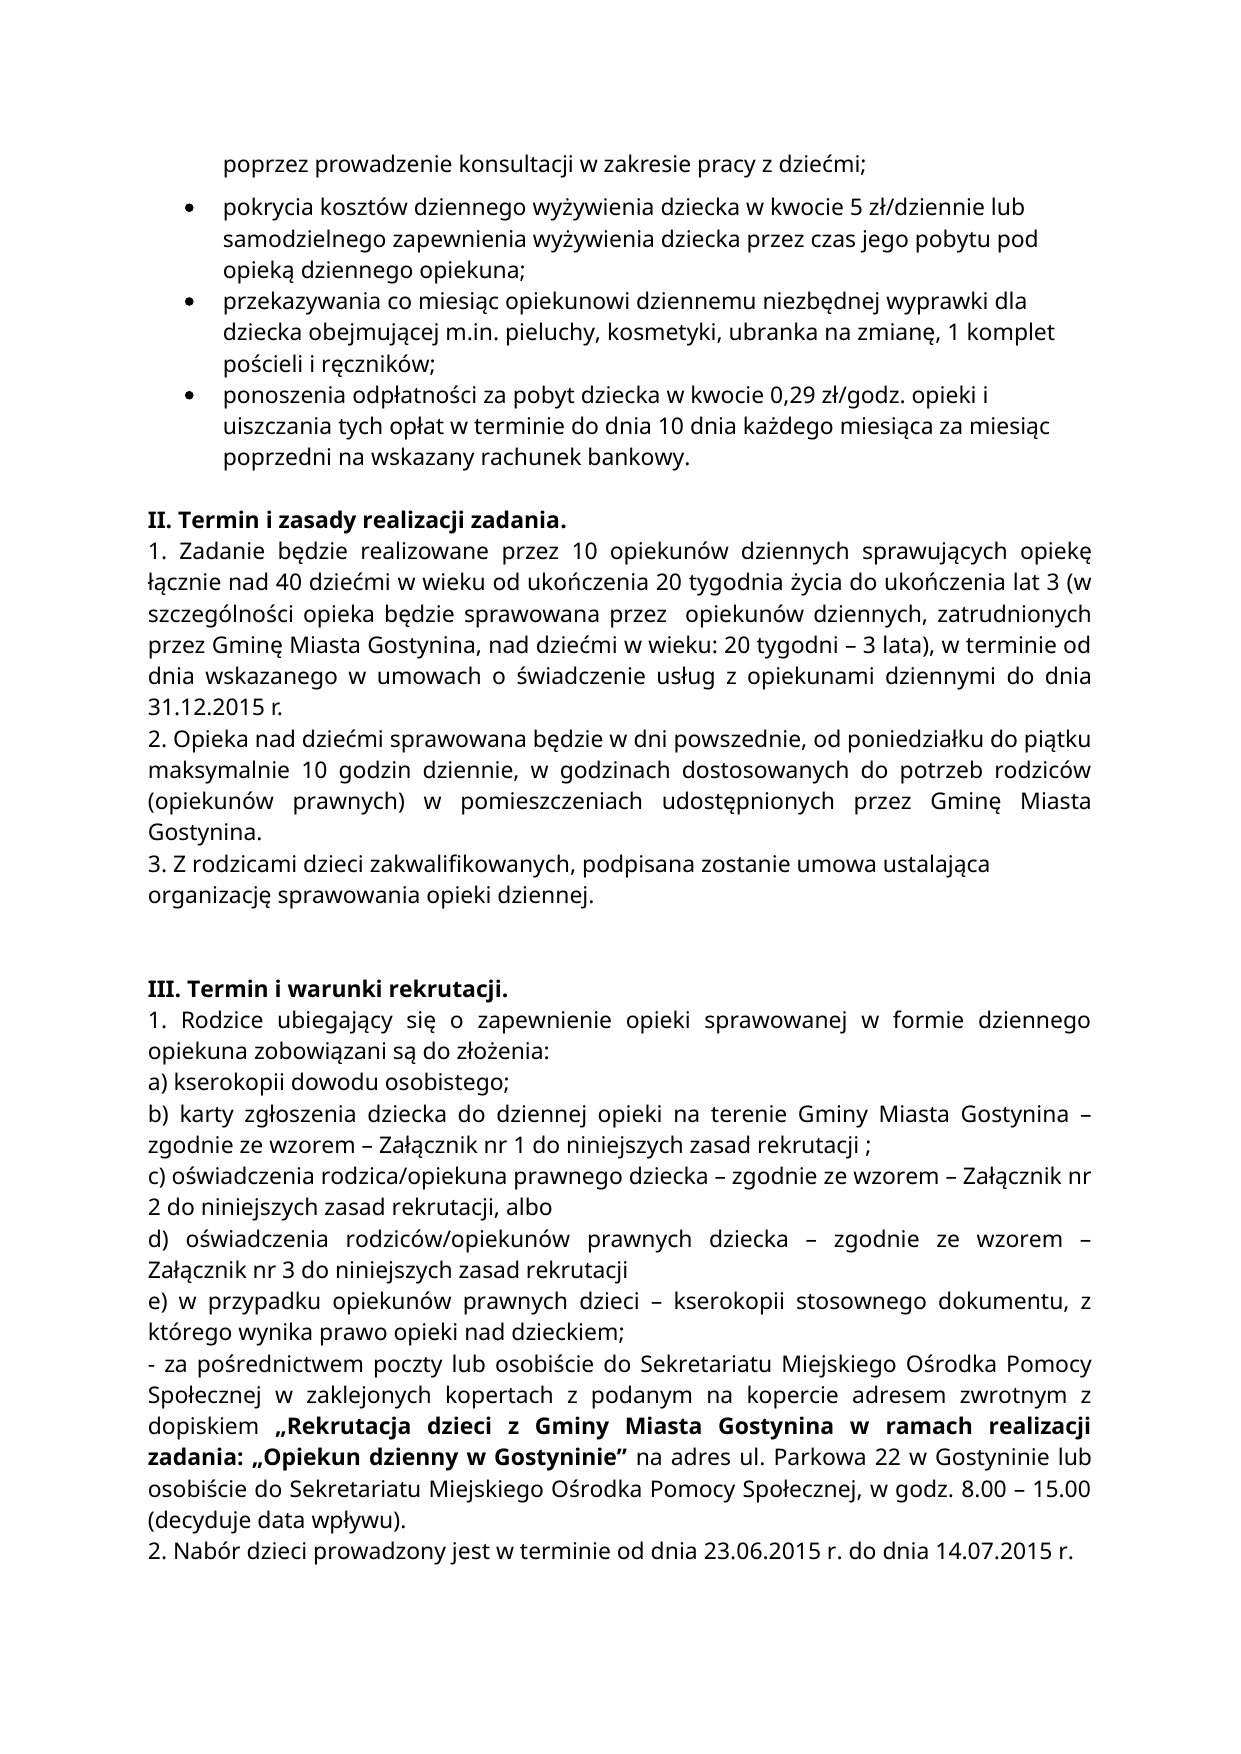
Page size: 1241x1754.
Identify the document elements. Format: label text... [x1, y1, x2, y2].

list poprzez prowadzenie konsultacji w zakresie pracy z dziećmi; [185, 148, 1093, 179]
list ponoszenia odpłatności za pobyt dziecka w kwocie 0,29 zł/godz. opieki i uiszczania tych opłat w terminie do dnia 10 dnia każdego miesiąca za miesiąc poprzedni na wskazany rachunek bankowy. [185, 379, 1093, 473]
text b) karty zgłoszenia dziecka do dziennej opieki na terenie Gminy Miasta Gostynina – zgodnie ze wzorem – Załącznik nr 1 do niniejszych zasad rekrutacji ; [148, 1098, 1093, 1160]
list przekazywania co miesiąc opiekunowi dziennemu niezbędnej wyprawki dla dziecka obejmującej m.in. pieluchy, kosmetyki, ubranka na zmianę, 1 komplet pościeli i ręczników; [185, 285, 1093, 379]
text a) kserokopii dowodu osobistego; [148, 1066, 1093, 1098]
text 1. Zadanie będzie realizowane przez 10 opiekunów dziennych sprawujących opiekę łącznie nad 40 dziećmi w wieku od ukończenia 20 tygodnia życia do ukończenia lat 3 (w szczególności opieka będzie sprawowana przez opiekunów dziennych, zatrudnionych przez Gminę Miasta Gostynina, nad dziećmi w wieku: 20 tygodni – 3 lata), w terminie od dnia wskazanego w umowach o świadczenie usług z opiekunami dziennymi do dnia 31.12.2015 r. [148, 535, 1093, 723]
text 1. Rodzice ubiegający się o zapewnienie opieki sprawowanej w formie dziennego opiekuna zobowiązani są do złożenia: [148, 1004, 1093, 1066]
text II. Termin i zasady realizacji zadania. [148, 504, 1093, 535]
text 2. Opieka nad dziećmi sprawowana będzie w dni powszednie, od poniedziałku do piątku maksymalnie 10 godzin dziennie, w godzinach dostosowanych do potrzeb rodziców (opiekunów prawnych) w pomieszczeniach udostępnionych przez Gminę Miasta Gostynina. [148, 723, 1093, 848]
list pokrycia kosztów dziennego wyżywienia dziecka w kwocie 5 zł/dziennie lub samodzielnego zapewnienia wyżywienia dziecka przez czas jego pobytu pod opieką dziennego opiekuna; [185, 191, 1093, 285]
text e) w przypadku opiekunów prawnych dzieci – kserokopii stosownego dokumentu, z którego wynika prawo opieki nad dzieckiem; [148, 1285, 1093, 1348]
text d) oświadczenia rodziców/opiekunów prawnych dziecka – zgodnie ze wzorem – Załącznik nr 3 do niniejszych zasad rekrutacji [148, 1223, 1093, 1285]
text - za pośrednictwem poczty lub osobiście do Sekretariatu Miejskiego Ośrodka Pomocy Społecznej w zaklejonych kopertach z podanym na kopercie adresem zwrotnym z dopiskiem „Rekrutacja dzieci z Gminy Miasta Gostynina w ramach realizacji zadania: „Opiekun dzienny w Gostyninie” na adres ul. Parkowa 22 w Gostyninie lub osobiście do Sekretariatu Miejskiego Ośrodka Pomocy Społecznej, w godz. 8.00 – 15.00 (decyduje data wpływu). [148, 1348, 1093, 1535]
text 3. Z rodzicami dzieci zakwalifikowanych, podpisana zostanie umowa ustalająca organizację sprawowania opieki dziennej. [148, 848, 1093, 910]
text 2. Nabór dzieci prowadzony jest w terminie od dnia 23.06.2015 r. do dnia 14.07.2015 r. [148, 1535, 1093, 1566]
text III. Termin i warunki rekrutacji. [148, 973, 1093, 1004]
text c) oświadczenia rodzica/opiekuna prawnego dziecka – zgodnie ze wzorem – Załącznik nr 2 do niniejszych zasad rekrutacji, albo [148, 1160, 1093, 1223]
